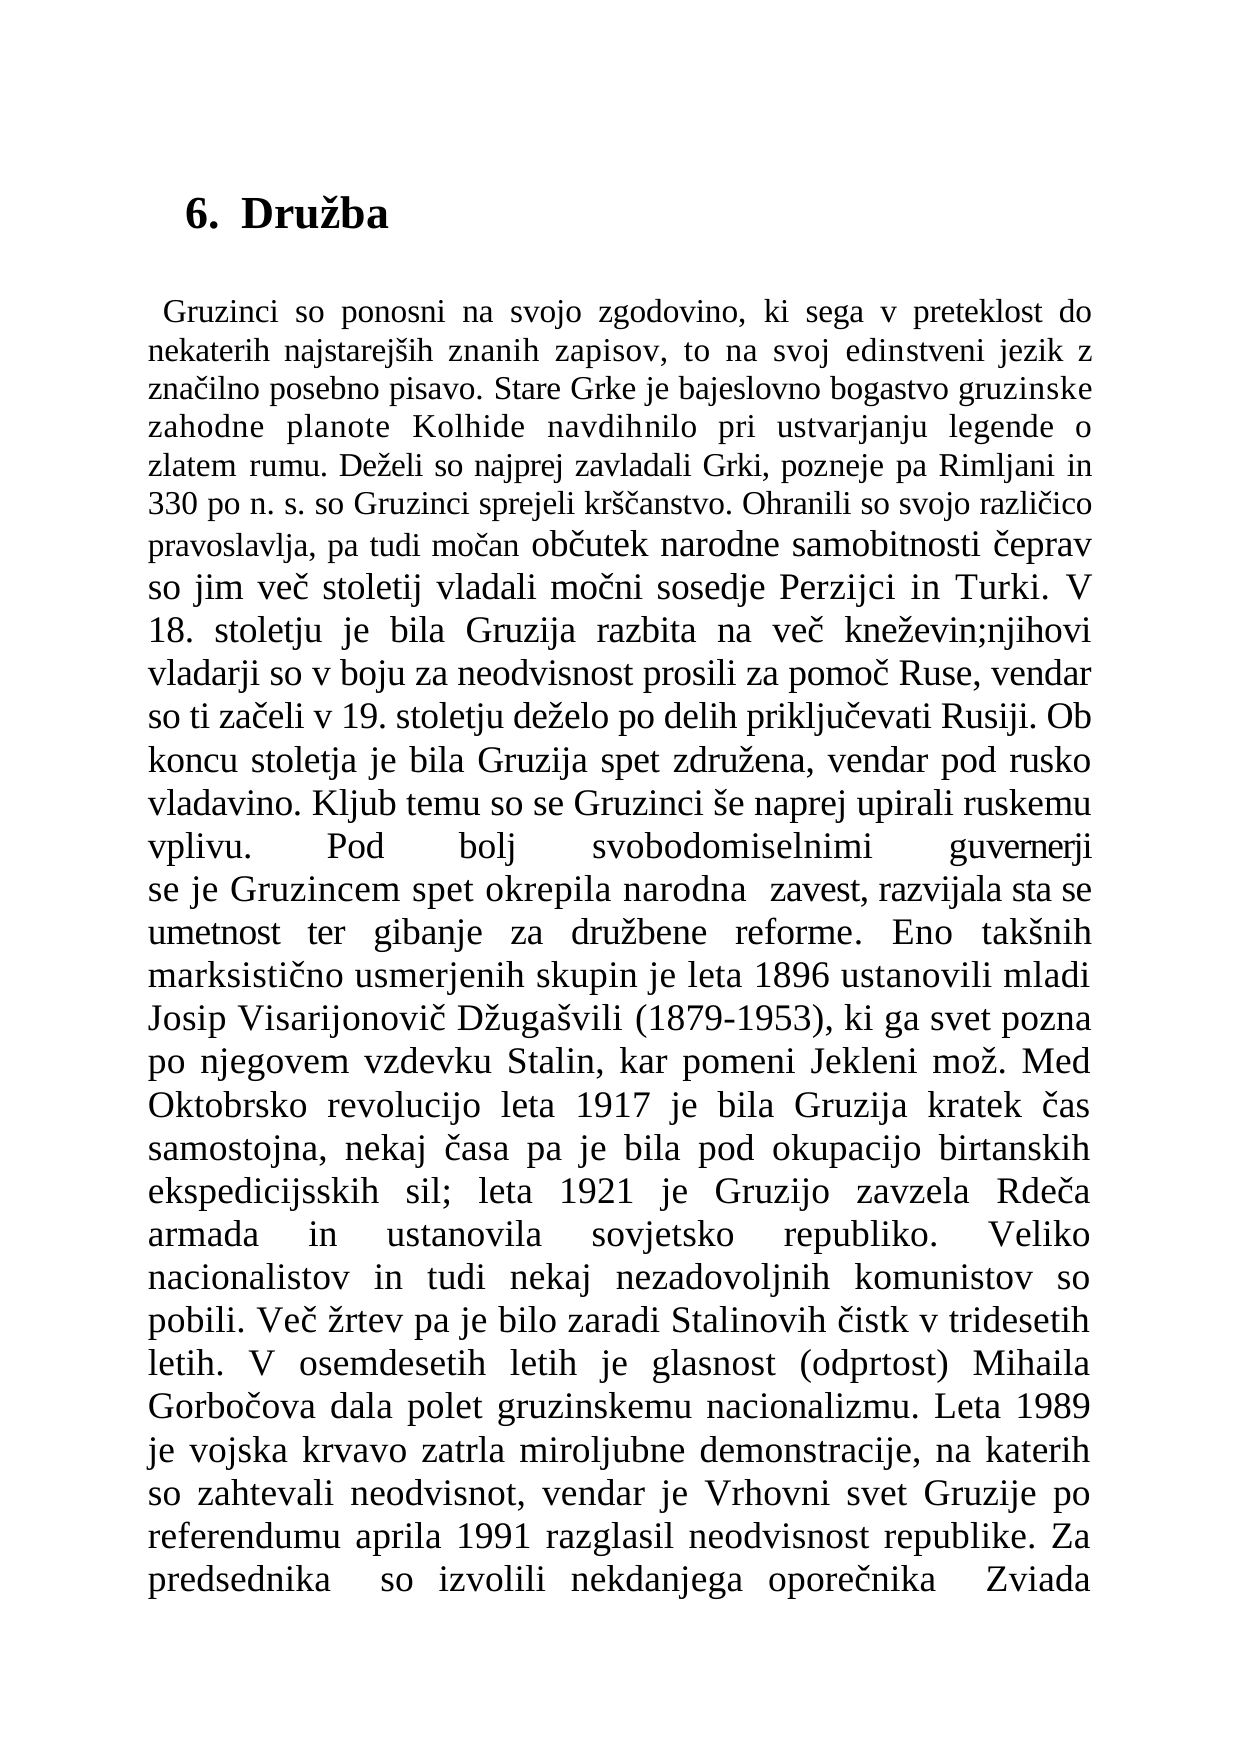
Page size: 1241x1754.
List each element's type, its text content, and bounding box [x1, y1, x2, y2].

list Družba [185, 186, 1092, 239]
text Gruzinci so ponosni na svojo zgodovino, ki sega v preteklost do nekaterih najstarejših znanih zapisov, to na svoj edin­stveni jezik z značilno posebno pisavo. Stare Grke je bajeslovno bogastvo gru­zinske zahodne planote Kolhide navdih­nilo pri ustvarjanju legende o zlatem ru­mu. Deželi so najprej zavladali Grki, poz­neje pa Rimljani in 330 po n. s. so Gru­zinci sprejeli krščanstvo. Ohranili so svo­jo različico pravoslavlja, pa tudi močan občutek narodne samobitnosti čeprav so jim več stoletij vladali močni sosedje Per­zijci in Turki. V 18. stoletju je bila Gruzija razbita na več kneževin;njihovi vladarji so v boju za neodvisnost prosili za pomoč Ruse, vendar so ti začeli v 19. stoletju deželo po delih priključevati Rusiji. Ob koncu stoletja je bila Gruzija spet združena, vendar pod rusko vladavino. Kljub temu so se Gruzinci še naprej upirali ruskemu vplivu. Pod bolj svobodomiselnimi gu­vernerji se je Gruzincem spet okrepila narodna zavest, razvijala sta se umetnost ter gibanje za družbene reforme. Eno takšnih marksistično usmerjenih skupin je leta 1896 ustanovili mladi Josip Visarijonovič Džugašvili (1879-1953), ki ga svet pozna po njegovem vzdevku Stalin, kar pomeni Jekleni mož. Med Oktobrsko revolucijo leta 1917 je bila Gruzija kratek čas samostojna, nekaj časa pa je bila pod okupacijo birtanskih ekspedicijsskih sil; leta 1921 je Gruzijo zavzela Rdeča armada in ustanovila sovjetsko republiko. Veliko nacionalistov in tudi nekaj nezadovoljnih komunistov so pobili. Več žrtev pa je bilo zaradi Stalinovih čistk v tridesetih letih. V osemdesetih letih je glasnost (odprtost) Mihaila Gorbočova dala polet gruzinskemu nacionalizmu. Leta 1989 je vojska krvavo zatrla miroljubne demonstracije, na katerih so zahtevali neodvisnot, vendar je Vrhovni svet Gruzije po referendumu aprila 1991 razglasil neodvisnost republike. Za predsednika so izvolili nekdanjega oporečnika Zviada [148, 291, 1092, 1599]
